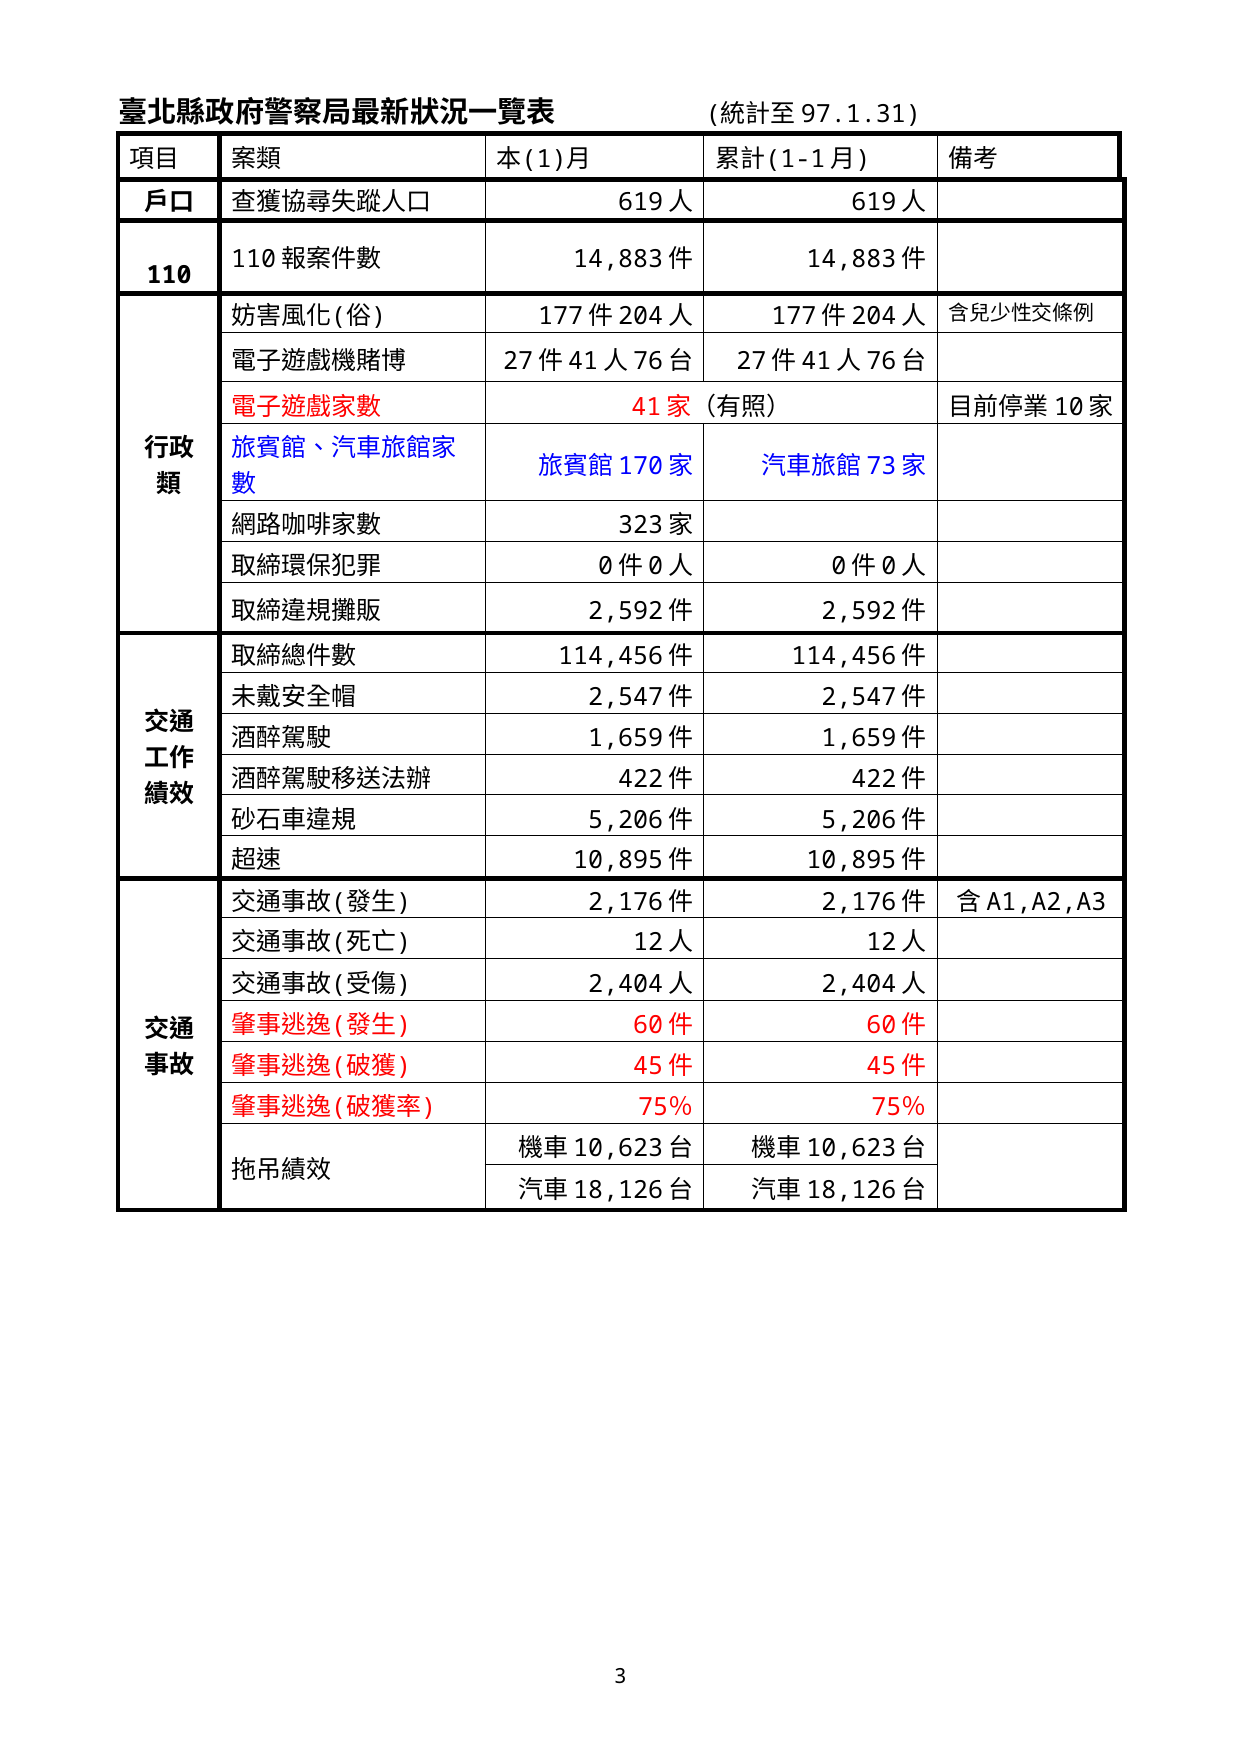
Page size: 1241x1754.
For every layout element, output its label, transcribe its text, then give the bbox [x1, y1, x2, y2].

table_cell 45件 [486, 1042, 703, 1082]
table_cell 肇事逃逸(破獲) [222, 1042, 485, 1082]
table_header 本(1)月 [486, 136, 703, 177]
table_cell [938, 918, 1122, 958]
table_cell 110報案件數 [222, 223, 485, 291]
table_cell [938, 223, 1122, 291]
table_cell 114,456件 [704, 635, 937, 672]
table_cell 交通事故(受傷) [222, 959, 485, 1000]
table_cell 含兒少性交條例 [938, 296, 1122, 332]
table_cell 114,456件 [486, 635, 703, 672]
table_cell [704, 501, 937, 541]
table_cell 肇事逃逸(破獲率) [222, 1083, 485, 1123]
table_cell 網路咖啡家數 [222, 501, 485, 541]
table_cell [938, 583, 1122, 631]
table_cell 0件0人 [486, 542, 703, 582]
table_cell 電子遊戲家數 [222, 382, 485, 423]
table_cell 砂石車違規 [222, 795, 485, 835]
table_cell 10,895件 [704, 836, 937, 876]
table_cell 行政類 [120, 296, 217, 631]
table_cell 5,206件 [486, 795, 703, 835]
table_cell 2,176件 [486, 881, 703, 917]
table_cell 1,659件 [704, 714, 937, 753]
table_cell 2,592件 [704, 583, 937, 631]
table_cell 未戴安全帽 [222, 673, 485, 712]
table_cell 交通工作績效 [120, 635, 217, 876]
table_cell 交通事故 [120, 881, 217, 1208]
table_cell 2,547件 [486, 673, 703, 712]
table_cell 取締總件數 [222, 635, 485, 672]
table_cell 177件204人 [486, 296, 703, 332]
table_cell 75％ [704, 1083, 937, 1123]
table_cell 10,895件 [486, 836, 703, 876]
table_cell 14,883件 [486, 223, 703, 291]
table_cell 45件 [704, 1042, 937, 1082]
table_cell 肇事逃逸(發生) [222, 1001, 485, 1041]
table_cell 60件 [486, 1001, 703, 1041]
table_cell 目前停業10家 [938, 382, 1122, 423]
table_cell 5,206件 [704, 795, 937, 835]
table_cell [938, 836, 1122, 876]
table_header 備考 [938, 136, 1117, 177]
table_cell 2,404人 [486, 959, 703, 1000]
table_cell 電子遊戲機賭博 [222, 333, 485, 381]
table_cell 汽車18,126台 [486, 1165, 703, 1208]
table_cell 酒醉駕駛 [222, 714, 485, 753]
table_cell [938, 1083, 1122, 1123]
table_cell [938, 959, 1122, 1000]
table_cell 旅賓館170家 [486, 424, 703, 500]
table_cell 0件0人 [704, 542, 937, 582]
table_cell 交通事故(發生) [222, 881, 485, 917]
table_cell 14,883件 [704, 223, 937, 291]
table_cell 75％ [486, 1083, 703, 1123]
table_cell [938, 182, 1122, 218]
table_cell [938, 673, 1122, 712]
table_header 累計(1-1月) [704, 136, 937, 177]
table_cell [938, 1042, 1122, 1082]
table_cell 2,592件 [486, 583, 703, 631]
table_cell 60件 [704, 1001, 937, 1041]
table_cell 2,404人 [704, 959, 937, 1000]
table_cell 422件 [486, 755, 703, 794]
table_cell [938, 714, 1122, 753]
table_cell 27件41人76台 [704, 333, 937, 381]
table_cell 機車10,623台 [704, 1124, 937, 1164]
table_cell [938, 795, 1122, 835]
table_cell 1,659件 [486, 714, 703, 753]
table_cell 12人 [704, 918, 937, 958]
table_cell 323家 [486, 501, 703, 541]
table_cell 含A1,A2,A3 [938, 881, 1122, 917]
table_cell [938, 755, 1122, 794]
table_cell 取締環保犯罪 [222, 542, 485, 582]
table_cell 177件204人 [704, 296, 937, 332]
table_cell 取締違規攤販 [222, 583, 485, 631]
table_cell [938, 501, 1122, 541]
table_header 項目 [120, 136, 217, 177]
table_cell 妨害風化(俗) [222, 296, 485, 332]
table_cell 619人 [704, 182, 937, 218]
table_cell 110 [120, 223, 217, 291]
table_cell [938, 424, 1122, 500]
table_cell 拖吊績效 [222, 1124, 485, 1208]
table_cell 422件 [704, 755, 937, 794]
table_cell 戶口 [120, 182, 217, 218]
table_cell [938, 1124, 1122, 1208]
table_cell 12人 [486, 918, 703, 958]
table_cell 酒醉駕駛移送法辦 [222, 755, 485, 794]
table_cell 2,547件 [704, 673, 937, 712]
table_cell 汽車18,126台 [704, 1165, 937, 1208]
table_header 案類 [222, 136, 485, 177]
table_cell 查獲協尋失蹤人口 [222, 182, 485, 218]
table_cell 619人 [486, 182, 703, 218]
table_cell 旅賓館、汽車旅館家數 [222, 424, 485, 500]
table_cell 機車10,623台 [486, 1124, 703, 1164]
table_cell 27件41人76台 [486, 333, 703, 381]
table_cell [938, 635, 1122, 672]
table_cell 41家（有照） [486, 382, 937, 423]
table_cell [938, 1001, 1122, 1041]
table_cell 2,176件 [704, 881, 937, 917]
table_cell 交通事故(死亡) [222, 918, 485, 958]
table_cell 汽車旅館73家 [704, 424, 937, 500]
table_cell [938, 333, 1122, 381]
table_cell [938, 542, 1122, 582]
table_cell 超速 [222, 836, 485, 876]
